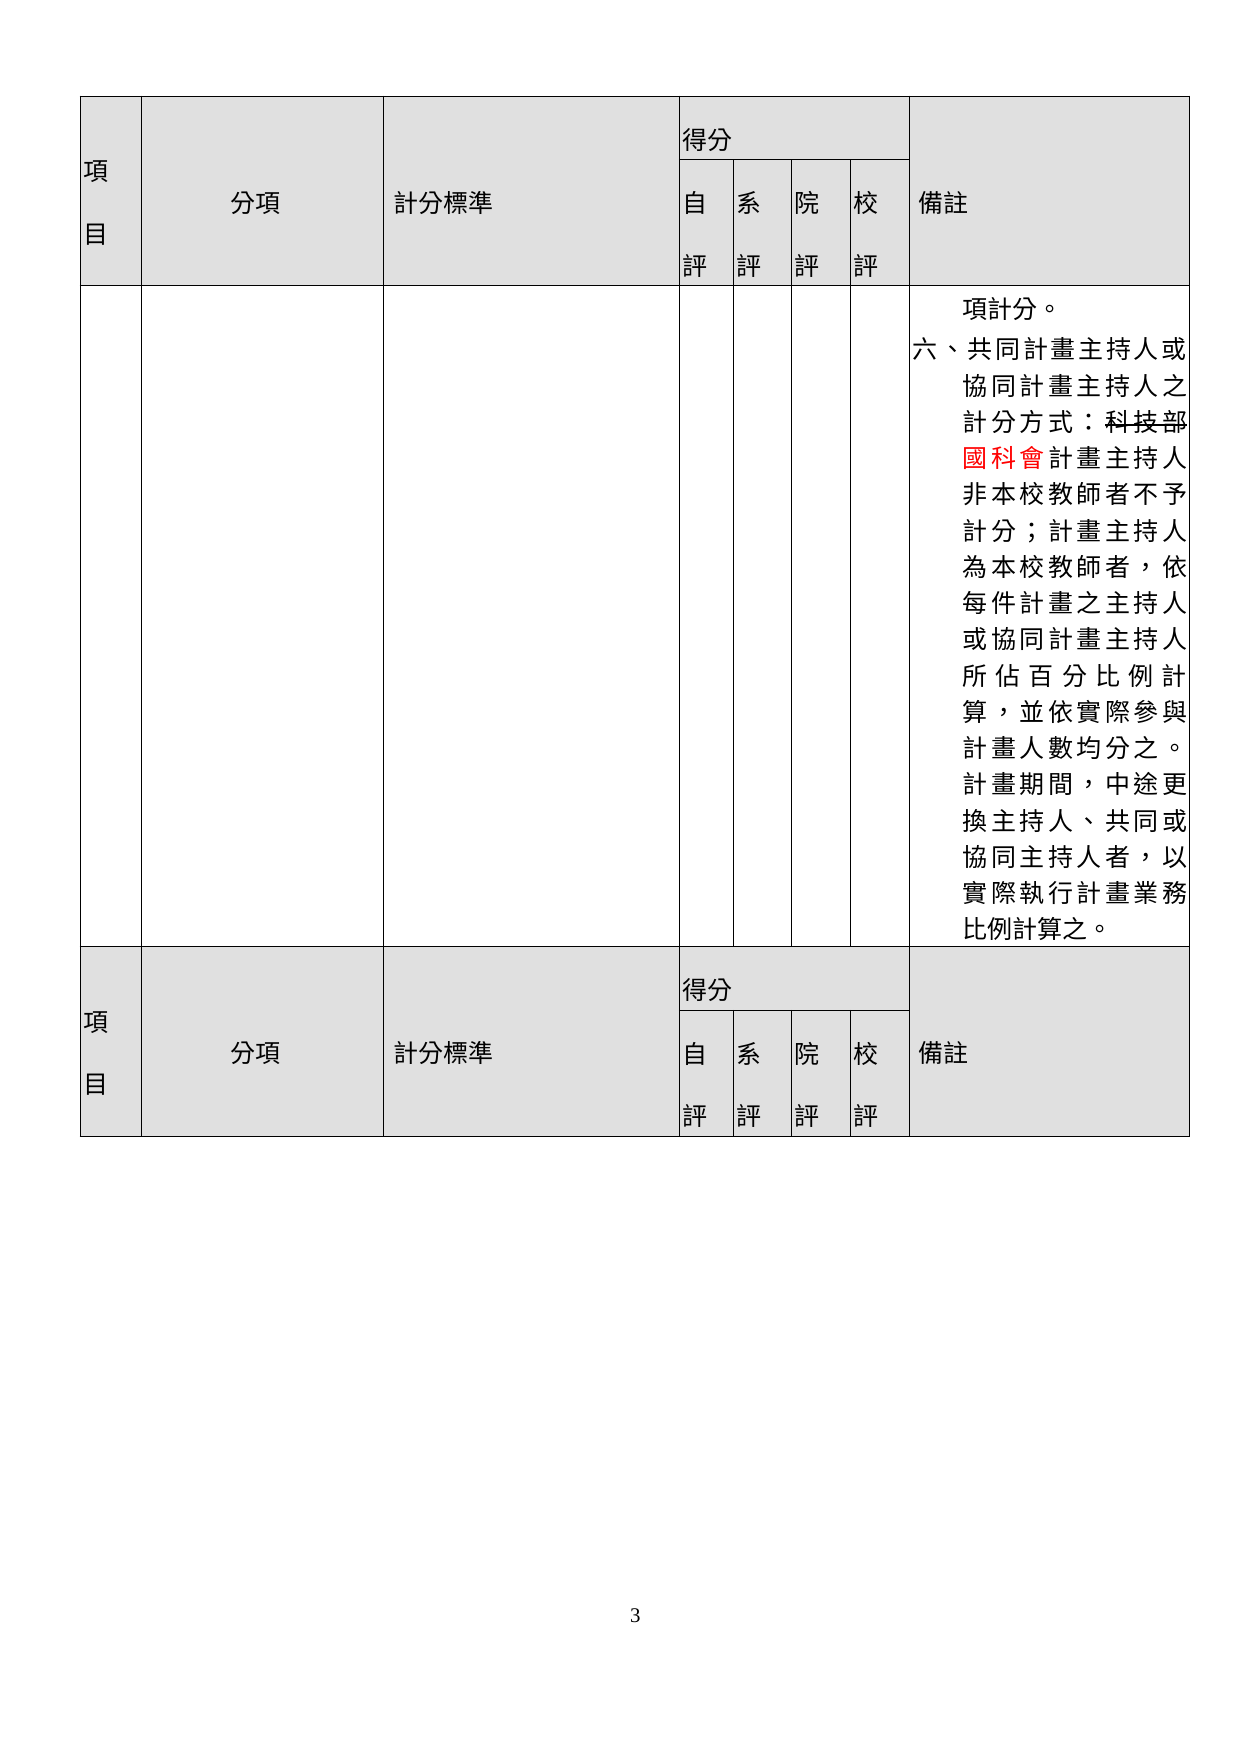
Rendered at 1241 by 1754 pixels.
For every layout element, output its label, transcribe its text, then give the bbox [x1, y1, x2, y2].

table_header 得分 [680, 97, 909, 159]
table_header 計分標準 [384, 97, 679, 285]
table_header 項目 [81, 97, 141, 285]
table_cell 分項 [142, 947, 383, 1136]
table_cell [384, 286, 679, 946]
table_cell 院 評 [792, 1011, 850, 1136]
table_cell 計分標準 [384, 947, 679, 1136]
table_cell 院 評 [792, 160, 850, 285]
table_cell 項目 [81, 947, 141, 1136]
table_cell 校 評 [851, 160, 909, 285]
table_cell 校 評 [851, 1011, 909, 1136]
table_cell [680, 286, 733, 946]
table_header 備註 [910, 97, 1189, 285]
table_cell 備註 [910, 947, 1189, 1136]
table_cell 項計分。 六、共同計畫主持人或協同計畫主持人之計分方式：科技部國科會計畫主持人非本校教師者不予計分；計畫主持人為本校教師者，依每件計畫之主持人或協同計畫主持人所佔百分比例計算，並依實際參與計畫人數均分之。計畫期間，中途更換主持人、共同或協同主持人者，以實際執行計畫業務比例計算之。 [910, 286, 1189, 946]
table_cell 系 評 [734, 1011, 791, 1136]
table_cell 自 評 [680, 1011, 733, 1136]
table_cell [734, 286, 791, 946]
table_cell [142, 286, 383, 946]
table_header 分項 [142, 97, 383, 285]
table_cell 得分 [680, 947, 909, 1010]
table_cell [81, 286, 141, 946]
table_cell 系 評 [734, 160, 791, 285]
table_cell [792, 286, 850, 946]
table_cell [851, 286, 909, 946]
table_cell 自 評 [680, 160, 733, 285]
